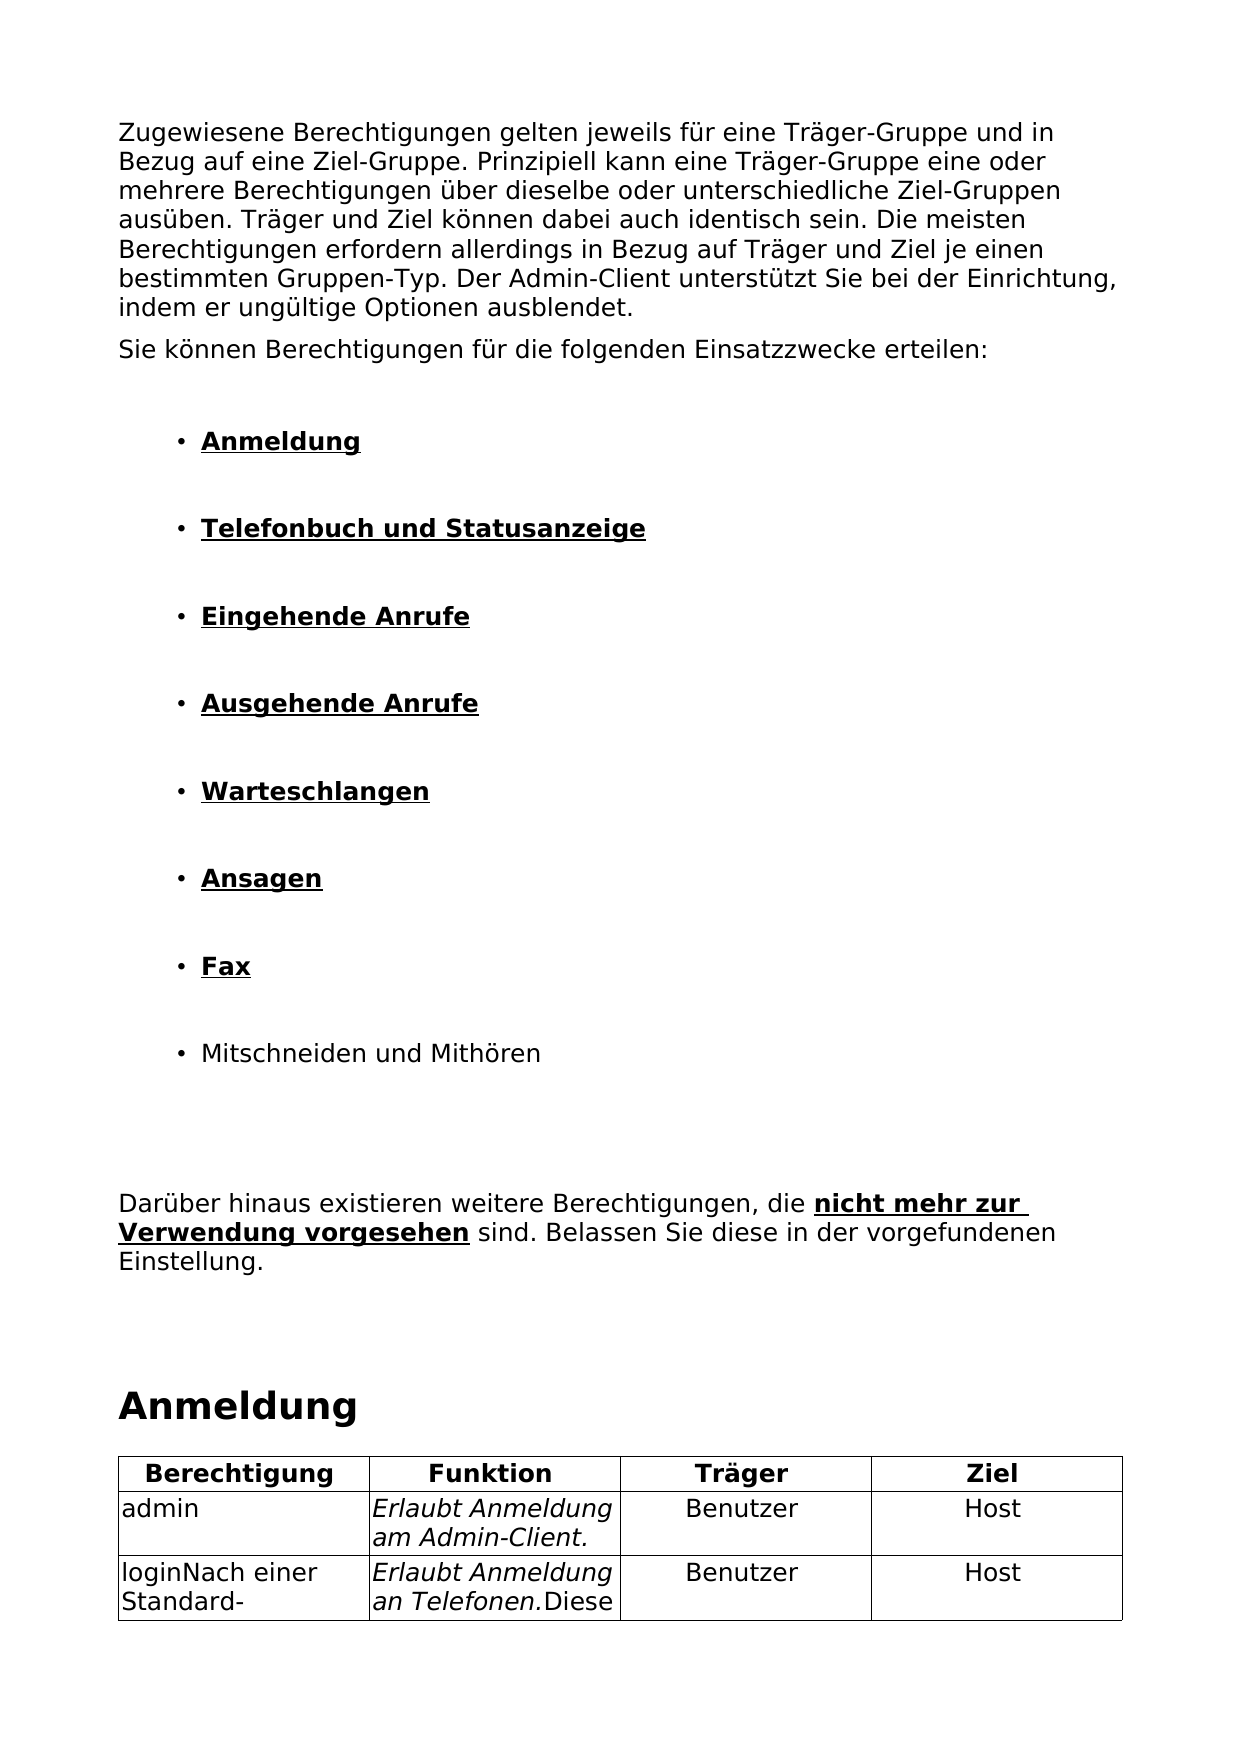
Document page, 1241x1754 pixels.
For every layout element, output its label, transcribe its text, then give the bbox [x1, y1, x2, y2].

list Mitschneiden und Mithören [186, 1039, 1113, 1127]
table_cell loginNach einer Standard- [119, 1556, 369, 1619]
table_cell Benutzer [621, 1492, 871, 1555]
list Anmeldung [186, 427, 1113, 514]
list Telefonbuch und Statusanzeige [186, 514, 1113, 602]
table_cell Host [872, 1492, 1122, 1555]
text Zugewiesene Berechtigungen gelten jeweils für eine Träger-Gruppe und in Bezug auf eine Ziel-Gruppe. Prinzipiell kann eine Träger-Gruppe eine oder mehrere Berechtigungen über dieselbe oder unterschiedliche Ziel-Gruppen ausüben. Träger und Ziel können dabei auch identisch sein. Die meisten Berechtigungen erfordern allerdings in Bezug auf Träger und Ziel je einen bestimmten Gruppen-Typ. Der Admin-Client unterstützt Sie bei der Einrichtung, indem er ungültige Optionen ausblendet. [118, 118, 1122, 322]
table_cell Erlaubt Anmeldung an Telefonen.Diese [370, 1556, 620, 1619]
text Sie können Berechtigungen für die folgenden Einsatzzwecke erteilen: [118, 335, 1122, 364]
table_header Ziel [872, 1457, 1122, 1491]
table_header Träger [621, 1457, 871, 1491]
list Eingehende Anrufe [186, 602, 1113, 689]
list Fax [186, 952, 1113, 1039]
table_cell Erlaubt Anmeldung am Admin-Client. [370, 1492, 620, 1555]
table_cell Benutzer [621, 1556, 871, 1619]
table_header Berechtigung [119, 1457, 369, 1491]
table_cell Host [872, 1556, 1122, 1619]
table_cell admin [119, 1492, 369, 1555]
list Ansagen [186, 864, 1113, 952]
text Darüber hinaus existieren weitere Berechtigungen, die nicht mehr zur Verwendung vorgesehen sind. Belassen Sie diese in der vorgefundenen Einstellung. [118, 1189, 1122, 1277]
list Ausgehende Anrufe [186, 689, 1113, 777]
list Warteschlangen [186, 777, 1113, 864]
subtitle Anmeldung [118, 1385, 1122, 1428]
table_header Funktion [370, 1457, 620, 1491]
